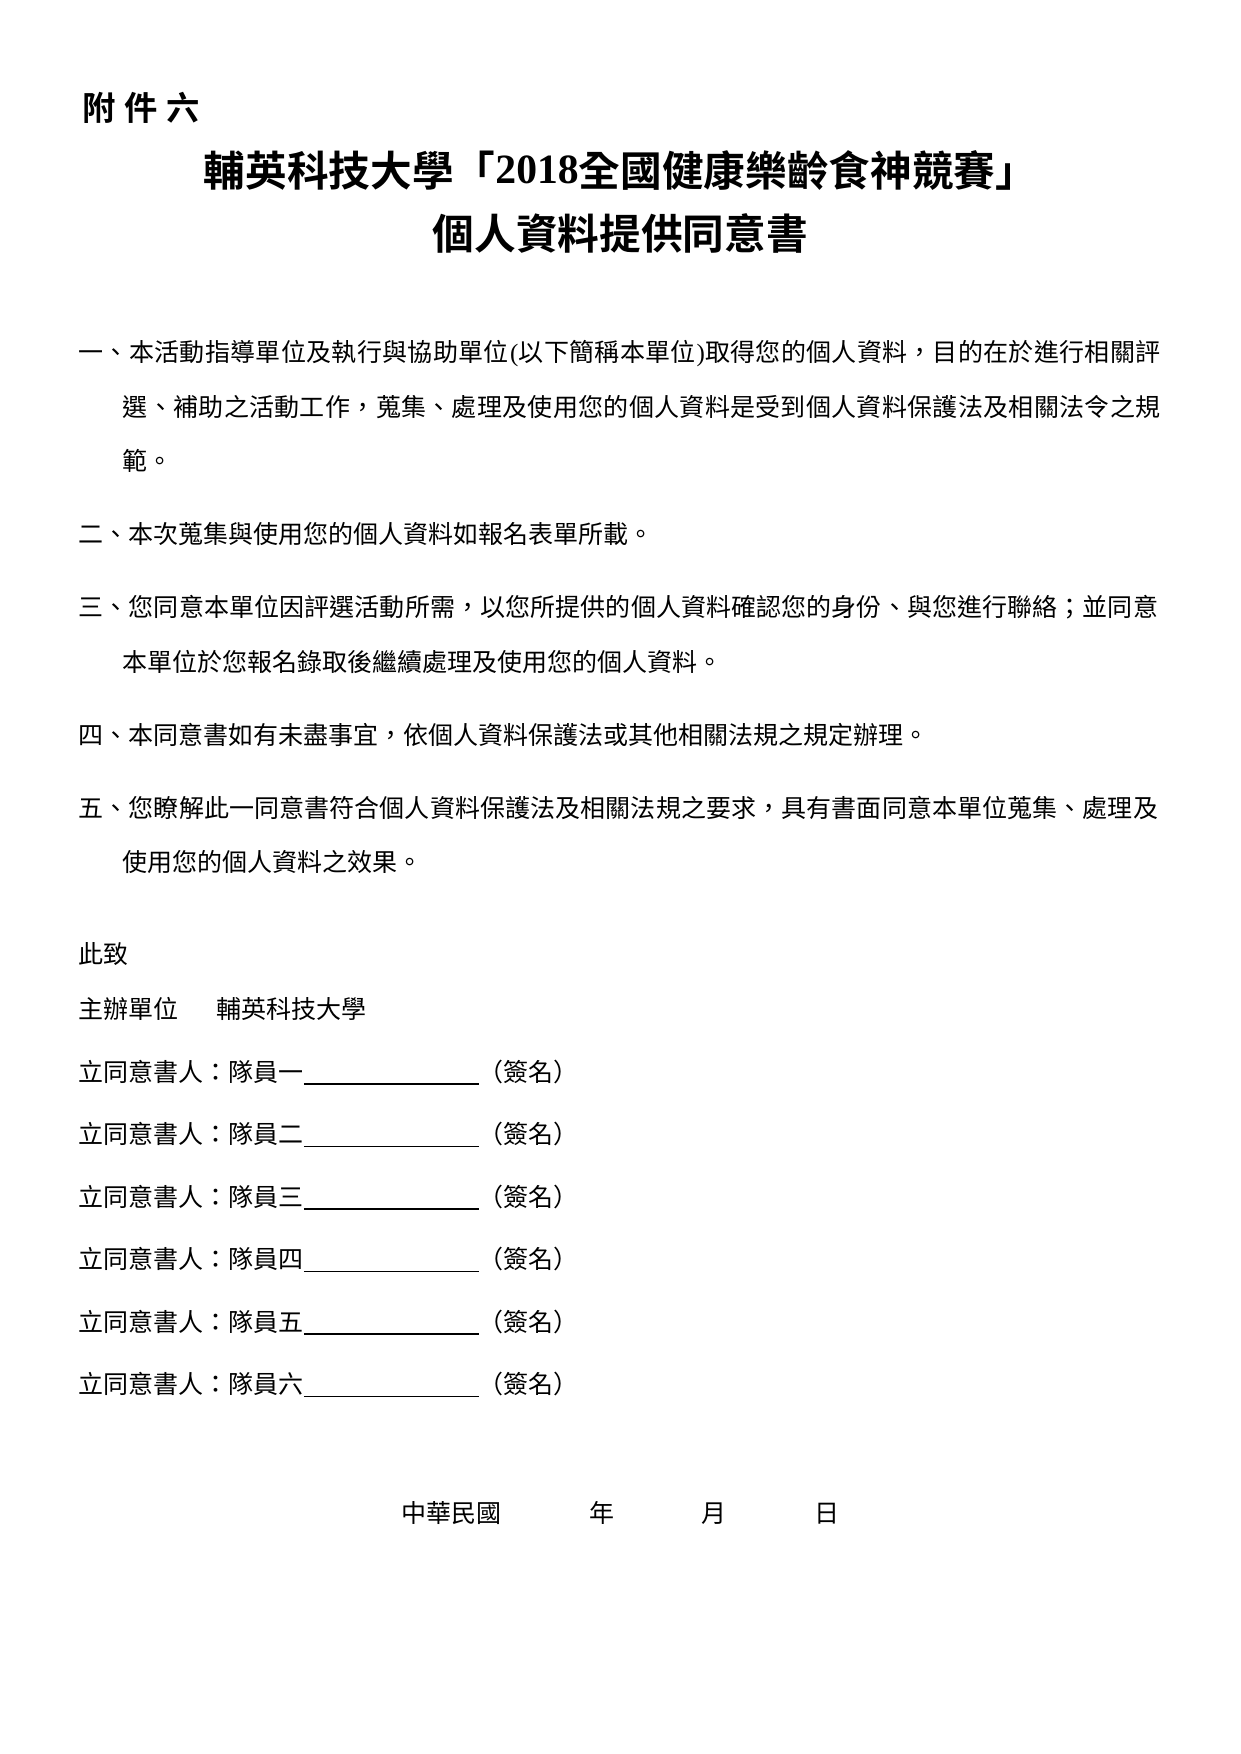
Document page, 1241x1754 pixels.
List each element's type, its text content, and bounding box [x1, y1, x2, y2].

text 立同意書人：隊員六 （簽名） [78, 1364, 1162, 1401]
text 中華民國 年 月 日 [78, 1493, 1162, 1529]
text 立同意書人：隊員三 （簽名） [78, 1177, 1162, 1213]
text 輔英科技大學「2018全國健康樂齡食神競賽」 [78, 127, 1162, 189]
text 二、本次蒐集與使用您的個人資料如報名表單所載。 [78, 514, 1162, 551]
text 附件六 [78, 64, 1162, 127]
text 立同意書人：隊員一 （簽名） [78, 1052, 1162, 1088]
text 立同意書人：隊員四 （簽名） [78, 1239, 1162, 1276]
text 立同意書人：隊員五 （簽名） [78, 1302, 1162, 1338]
text 五、您瞭解此一同意書符合個人資料保護法及相關法規之要求，具有書面同意本單位蒐集、處理及使用您的個人資料之效果。 [78, 788, 1162, 879]
text 主辦單位 輔英科技大學 [78, 989, 1162, 1026]
text 三、您同意本單位因評選活動所需，以您所提供的個人資料確認您的身份、與您進行聯絡；並同意本單位於您報名錄取後繼續處理及使用您的個人資料。 [78, 588, 1162, 678]
text 立同意書人：隊員二 （簽名） [78, 1114, 1162, 1151]
text 個人資料提供同意書 [78, 189, 1162, 252]
text 此致 [78, 934, 1162, 971]
text 四、本同意書如有未盡事宜，依個人資料保護法或其他相關法規之規定辦理。 [78, 715, 1162, 751]
text 一、本活動指導單位及執行與協助單位(以下簡稱本單位)取得您的個人資料，目的在於進行相關評選、補助之活動工作，蒐集、處理及使用您的個人資料是受到個人資料保護法及相關法令之規範。 [78, 333, 1162, 478]
